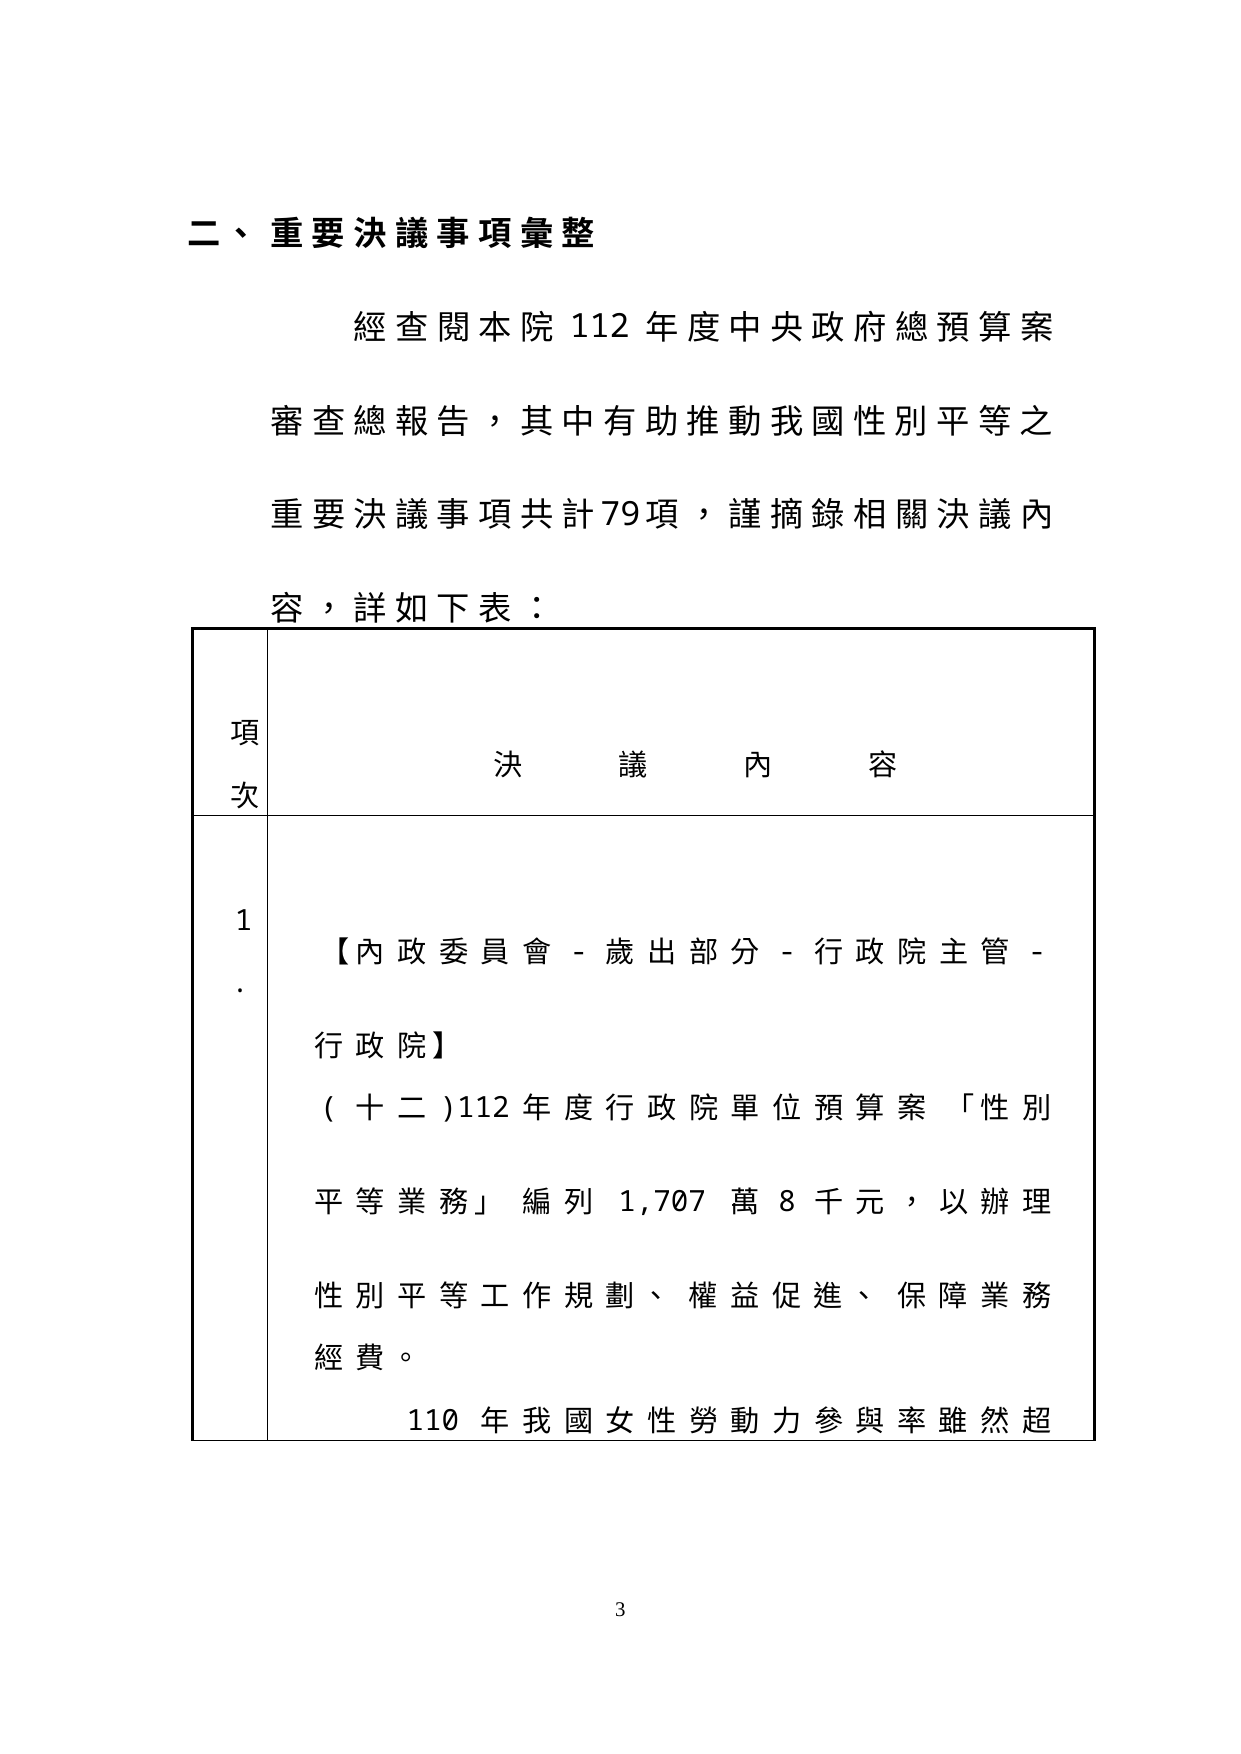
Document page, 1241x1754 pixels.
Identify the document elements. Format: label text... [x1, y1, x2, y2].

table_cell 【內政委員會-歲出部分-行政院主管-行政院】 (十二)112年度行政院單位預算案「性別平等業務」編列1,707萬8千元，以辦理性別平等工作規劃、權益促進、保障業務經費。 110年我國女性勞動力參與率雖然超 [268, 816, 1093, 1439]
table_cell 1. [194, 816, 267, 1439]
table_header 決 議 內 容 [268, 630, 1093, 814]
text 經查閱本院112年度中央政府總預算案審查總報告，其中有助推動我國性別平等之重要決議事項共計79項，謹摘錄相關決議內容，詳如下表： [242, 252, 1058, 627]
text 二、重要決議事項彙整 [183, 189, 1058, 252]
table_header 項次 [194, 630, 267, 814]
